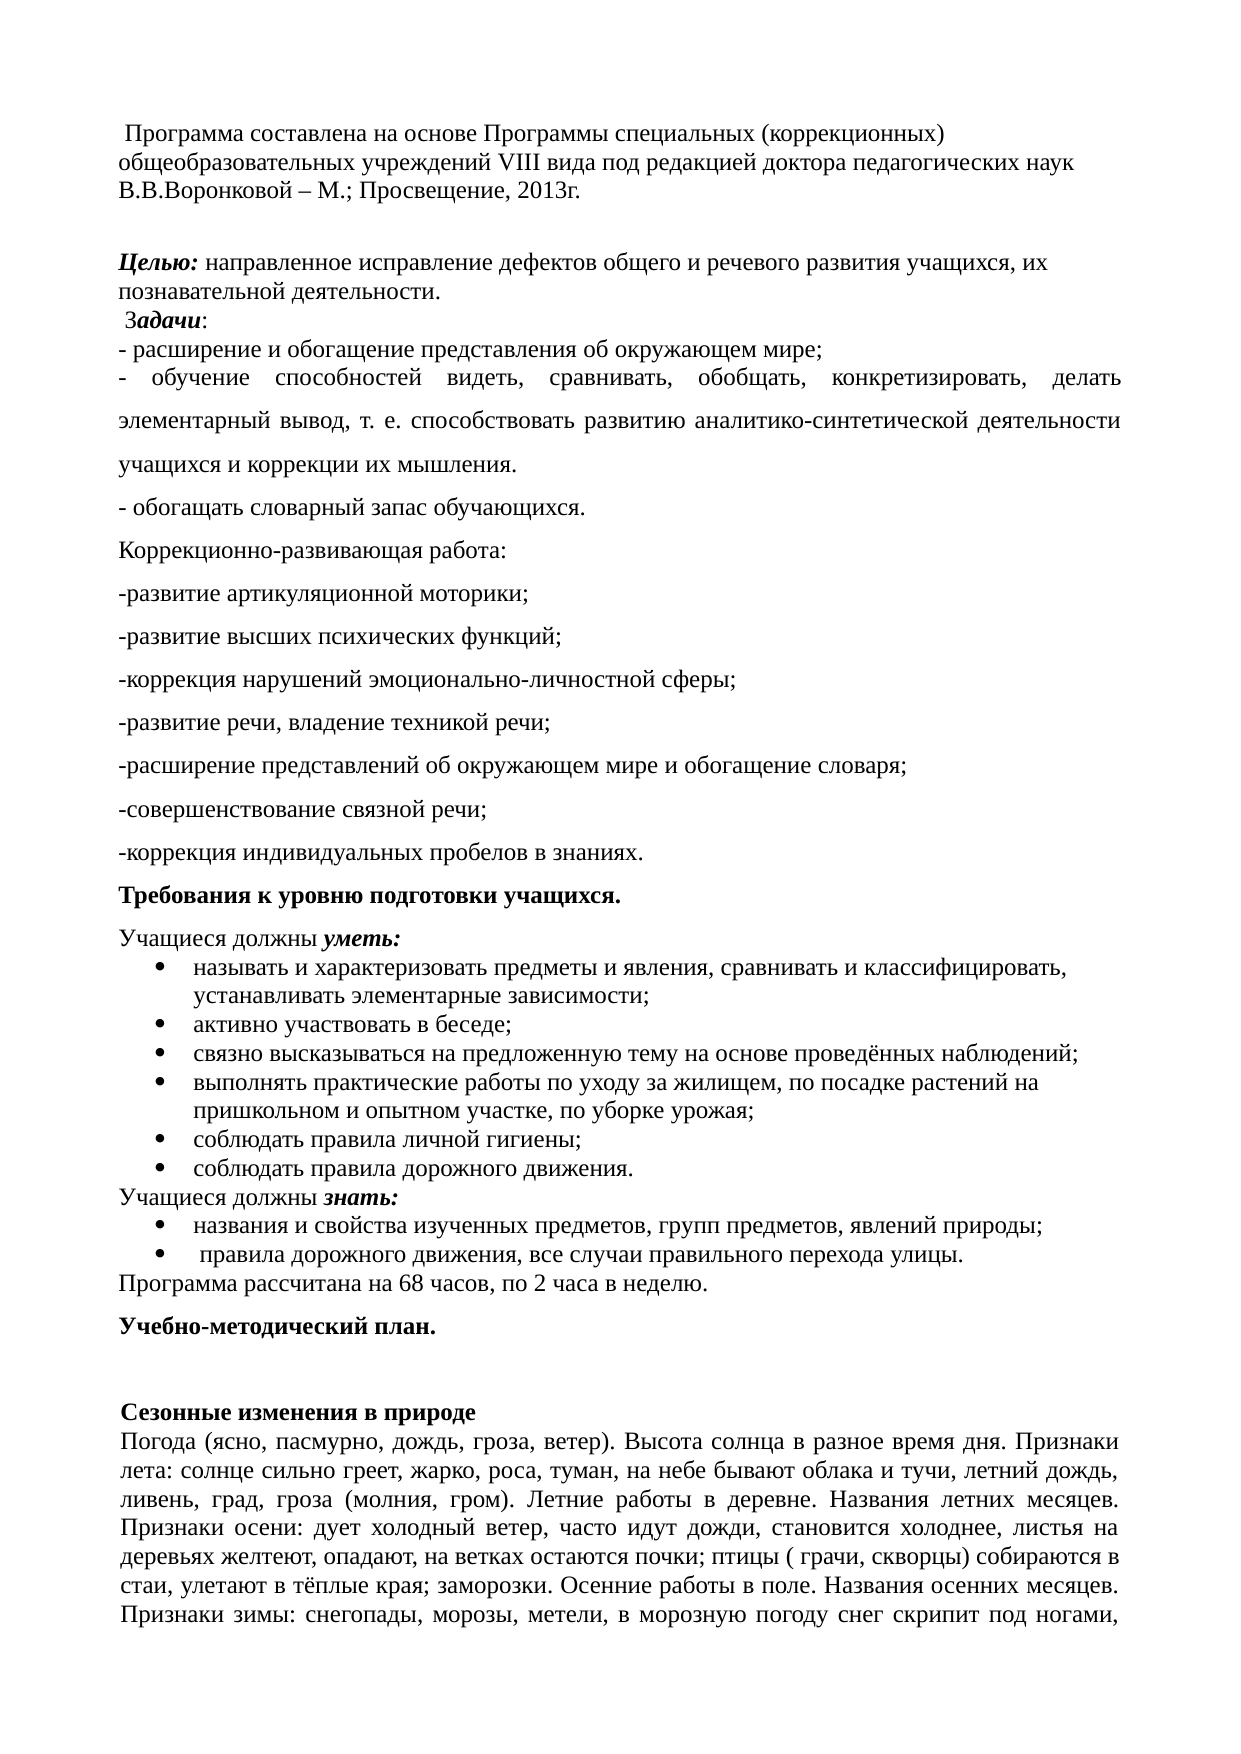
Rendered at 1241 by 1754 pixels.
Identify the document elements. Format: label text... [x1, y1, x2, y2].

list правила дорожного движения, все случаи правильного перехода улицы. [156, 1239, 1122, 1268]
text - расширение и обогащение представления об окружающем мире; [118, 334, 1122, 362]
text Учащиеся должны уметь: [118, 923, 1122, 952]
text -коррекция индивидуальных пробелов в знаниях. [118, 837, 1122, 866]
list соблюдать правила дорожного движения. [156, 1153, 1122, 1182]
text Целью: направленное исправление дефектов общего и речевого развития учащихся, их познавательной деятельности. [118, 247, 1122, 305]
list выполнять практические работы по уходу за жилищем, по посадке растений на пришкольном и опытном участке, по уборке урожая; [156, 1067, 1122, 1124]
list называть и характеризовать предметы и явления, сравнивать и классифицировать, устанавливать элементарные зависимости; [156, 952, 1122, 1009]
text -совершенствование связной речи; [118, 794, 1122, 822]
list активно участвовать в беседе; [156, 1009, 1122, 1038]
text Учащиеся должны знать: [118, 1182, 1122, 1211]
text Программа рассчитана на 68 часов, по 2 часа в неделю. [118, 1268, 1122, 1297]
text Задачи: [118, 305, 1122, 334]
text -коррекция нарушений эмоционально-личностной сферы; [118, 664, 1122, 693]
list соблюдать правила личной гигиены; [156, 1124, 1122, 1153]
text Учебно-методический план. [118, 1311, 1122, 1340]
text Коррекционно-развивающая работа: [118, 535, 1122, 564]
text -развитие речи, владение техникой речи; [118, 707, 1122, 736]
text -развитие высших психических функций; [118, 621, 1122, 650]
text -развитие артикуляционной моторики; [118, 578, 1122, 607]
text - обогащать словарный запас обучающихся. [118, 492, 1122, 521]
list связно высказываться на предложенную тему на основе проведённых наблюдений; [156, 1038, 1122, 1067]
text - обучение способностей видеть, сравнивать, обобщать, конкретизировать, делать элементарный вывод, т. е. способствовать развитию аналитико-синтетической деятельности учащихся и коррекции их мышления. [118, 362, 1122, 477]
text Требования к уровню подготовки учащихся. [118, 880, 1122, 909]
text Сезонные изменения в природе [120, 1397, 1122, 1426]
text Программа составлена на основе Программы специальных (коррекционных) общеобразовательных учреждений VIII вида под редакцией доктора педагогических наук В.В.Воронковой – М.; Просвещение, 2013г. [118, 118, 1122, 204]
list названия и свойства изученных предметов, групп предметов, явлений природы; [156, 1211, 1122, 1239]
text -расширение представлений об окружающем мире и обогащение словаря; [118, 751, 1122, 779]
